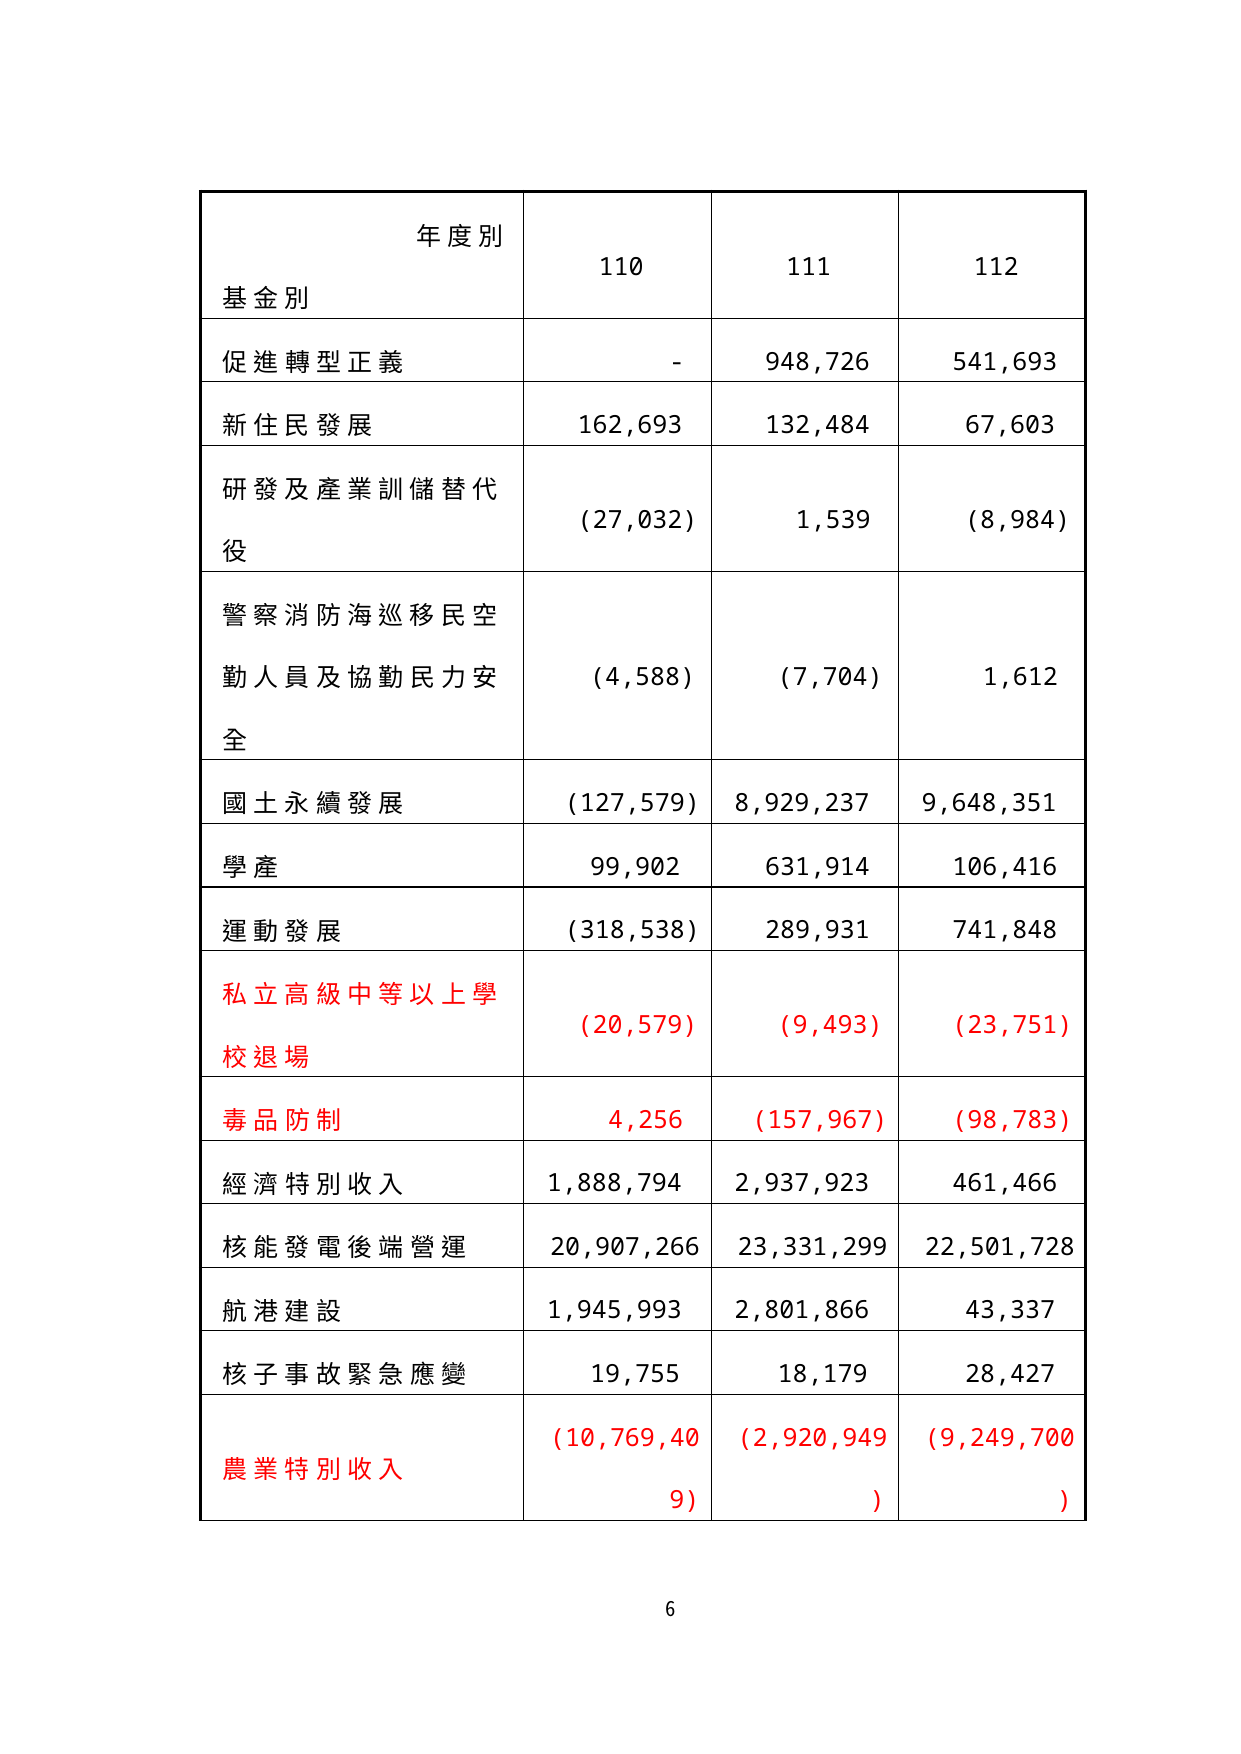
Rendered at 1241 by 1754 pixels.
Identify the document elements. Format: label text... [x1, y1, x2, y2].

table_cell 67,603 [899, 382, 1084, 445]
table_cell 948,726 [712, 319, 898, 381]
table_cell 經濟特別收入 [202, 1141, 523, 1203]
table_cell (9,493) [712, 951, 898, 1076]
table_cell 631,914 [712, 824, 898, 886]
table_cell 20,907,266 [524, 1204, 711, 1267]
table_header 年度別 基金別 [202, 193, 523, 318]
table_cell (4,588) [524, 572, 711, 759]
table_cell 741,848 [899, 888, 1084, 950]
table_cell 23,331,299 [712, 1204, 898, 1267]
table_cell (8,984) [899, 446, 1084, 571]
table_cell 新住民發展 [202, 382, 523, 445]
table_cell 私立高級中等以上學校退場 [202, 951, 523, 1076]
table_cell 2,801,866 [712, 1268, 898, 1330]
table_cell 541,693 [899, 319, 1084, 381]
table_cell 1,612 [899, 572, 1084, 759]
table_header 111 [712, 193, 898, 318]
table_cell 促進轉型正義 [202, 319, 523, 381]
table_cell - [524, 319, 711, 381]
table_cell 研發及產業訓儲替代役 [202, 446, 523, 571]
table_cell (10,769,409) [524, 1395, 711, 1520]
table_cell (127,579) [524, 760, 711, 823]
table_cell 289,931 [712, 888, 898, 950]
table_cell 警察消防海巡移民空勤人員及協勤民力安全 [202, 572, 523, 759]
table_cell 4,256 [524, 1077, 711, 1139]
table_cell 19,755 [524, 1331, 711, 1394]
table_cell 106,416 [899, 824, 1084, 886]
table_cell 農業特別收入 [202, 1395, 523, 1520]
table_cell 43,337 [899, 1268, 1084, 1330]
table_cell 132,484 [712, 382, 898, 445]
table_cell 核子事故緊急應變 [202, 1331, 523, 1394]
table_cell (7,704) [712, 572, 898, 759]
table_cell 1,539 [712, 446, 898, 571]
table_cell (23,751) [899, 951, 1084, 1076]
table_cell 28,427 [899, 1331, 1084, 1394]
table_header 110 [524, 193, 711, 318]
table_header 112 [899, 193, 1084, 318]
table_cell 航港建設 [202, 1268, 523, 1330]
table_cell (27,032) [524, 446, 711, 571]
table_cell (20,579) [524, 951, 711, 1076]
table_cell 毒品防制 [202, 1077, 523, 1139]
table_cell 國土永續發展 [202, 760, 523, 823]
table_cell 9,648,351 [899, 760, 1084, 823]
table_cell 學產 [202, 824, 523, 886]
table_cell 162,693 [524, 382, 711, 445]
table_cell 8,929,237 [712, 760, 898, 823]
table_cell 1,888,794 [524, 1141, 711, 1203]
table_cell (98,783) [899, 1077, 1084, 1139]
table_cell 運動發展 [202, 888, 523, 950]
table_cell (157,967) [712, 1077, 898, 1139]
table_cell 2,937,923 [712, 1141, 898, 1203]
table_cell 22,501,728 [899, 1204, 1084, 1267]
table_cell (9,249,700) [899, 1395, 1084, 1520]
table_cell 核能發電後端營運 [202, 1204, 523, 1267]
table_cell 99,902 [524, 824, 711, 886]
table_cell (318,538) [524, 888, 711, 950]
table_cell 18,179 [712, 1331, 898, 1394]
table_cell (2,920,949) [712, 1395, 898, 1520]
table_cell 461,466 [899, 1141, 1084, 1203]
table_cell 1,945,993 [524, 1268, 711, 1330]
